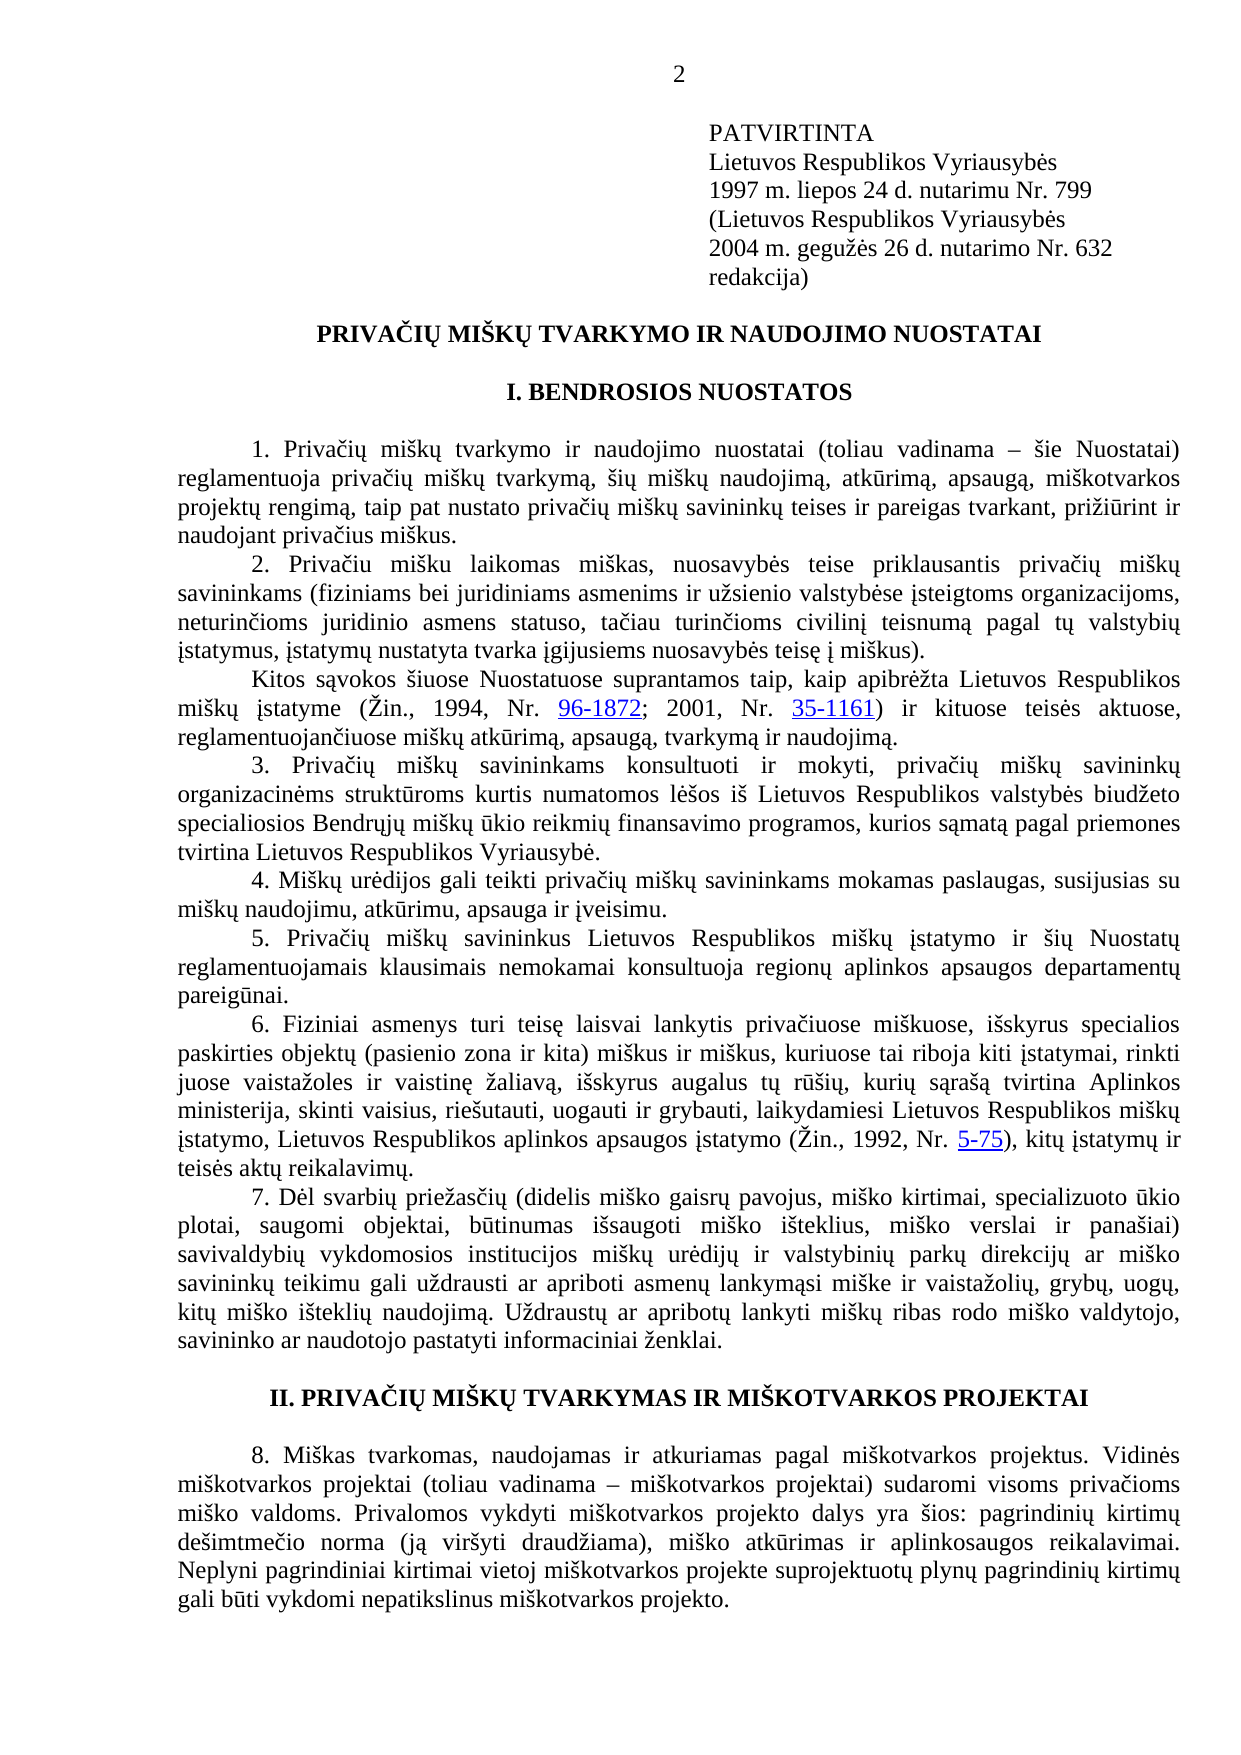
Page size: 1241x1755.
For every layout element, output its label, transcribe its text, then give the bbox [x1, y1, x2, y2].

text redakcija) [177, 262, 1181, 291]
text PATVIRTINTA [709, 118, 1181, 147]
text 5. Privačių miškų savininkus Lietuvos Respublikos miškų įstatymo ir šių Nuostatų reglamentuojamais klausimais nemokamai konsultuoja regionų aplinkos apsaugos departamentų pareigūnai. [177, 923, 1181, 1009]
text (Lietuvos Respublikos Vyriausybės [177, 204, 1181, 233]
text 3. Privačių miškų savininkams konsultuoti ir mokyti, privačių miškų savininkų organizacinėms struktūroms kurtis numatomos lėšos iš Lietuvos Respublikos valstybės biudžeto specialiosios Bendrųjų miškų ūkio reikmių finansavimo programos, kurios sąmatą pagal priemones tvirtina Lietuvos Respublikos Vyriausybė. [177, 751, 1181, 866]
text Lietuvos Respublikos Vyriausybės [177, 147, 1181, 176]
text Kitos sąvokos šiuose Nuostatuose suprantamos taip, kaip apibrėžta Lietuvos Respublikos miškų įstatyme (Žin., 1994, Nr. 96-1872; 2001, Nr. 35-1161) ir kituose teisės aktuose, reglamentuojančiuose miškų atkūrimą, apsaugą, tvarkymą ir naudojimą. [177, 664, 1181, 751]
text 1. Privačių miškų tvarkymo ir naudojimo nuostatai (toliau vadinama – šie Nuostatai) reglamentuoja privačių miškų tvarkymą, šių miškų naudojimą, atkūrimą, apsaugą, miškotvarkos projektų rengimą, taip pat nustato privačių miškų savininkų teises ir pareigas tvarkant, prižiūrint ir naudojant privačius miškus. [177, 434, 1181, 549]
text II. PRIVAČIŲ MIŠKŲ TVARKYMAS IR MIŠKOTVARKOS PROJEKTAI [177, 1383, 1181, 1412]
text 4. Miškų urėdijos gali teikti privačių miškų savininkams mokamas paslaugas, susijusias su miškų naudojimu, atkūrimu, apsauga ir įveisimu. [177, 866, 1181, 923]
text PRIVAČIŲ MIŠKŲ TVARKYMO IR NAUDOJIMO NUOSTATAI [177, 319, 1181, 348]
text 2. Privačiu mišku laikomas miškas, nuosavybės teise priklausantis privačių miškų savininkams (fiziniams bei juridiniams asmenims ir užsienio valstybėse įsteigtoms organizacijoms, neturinčioms juridinio asmens statuso, tačiau turinčioms civilinį teisnumą pagal tų valstybių įstatymus, įstatymų nustatyta tvarka įgijusiems nuosavybės teisę į miškus). [177, 549, 1181, 664]
text 2004 m. gegužės 26 d. nutarimo Nr. 632 [177, 233, 1181, 262]
text 1997 m. liepos 24 d. nutarimu Nr. 799 [177, 176, 1181, 204]
text 8. Miškas tvarkomas, naudojamas ir atkuriamas pagal miškotvarkos projektus. Vidinės miškotvarkos projektai (toliau vadinama – miškotvarkos projektai) sudaromi visoms privačioms miško valdoms. Privalomos vykdyti miškotvarkos projekto dalys yra šios: pagrindinių kirtimų dešimtmečio norma (ją viršyti draudžiama), miško atkūrimas ir aplinkosaugos reikalavimai. Neplyni pagrindiniai kirtimai vietoj miškotvarkos projekte suprojektuotų plynų pagrindinių kirtimų gali būti vykdomi nepatikslinus miškotvarkos projekto. [177, 1441, 1181, 1613]
text 6. Fiziniai asmenys turi teisę laisvai lankytis privačiuose miškuose, išskyrus specialios paskirties objektų (pasienio zona ir kita) miškus ir miškus, kuriuose tai riboja kiti įstatymai, rinkti juose vaistažoles ir vaistinę žaliavą, išskyrus augalus tų rūšių, kurių sąrašą tvirtina Aplinkos ministerija, skinti vaisius, riešutauti, uogauti ir grybauti, laikydamiesi Lietuvos Respublikos miškų įstatymo, Lietuvos Respublikos aplinkos apsaugos įstatymo (Žin., 1992, Nr. 5-75), kitų įstatymų ir teisės aktų reikalavimų. [177, 1009, 1181, 1182]
text I. BENDROSIOS NUOSTATOS [177, 377, 1181, 406]
text 7. Dėl svarbių priežasčių (didelis miško gaisrų pavojus, miško kirtimai, specializuoto ūkio plotai, saugomi objektai, būtinumas išsaugoti miško išteklius, miško verslai ir panašiai) savivaldybių vykdomosios institucijos miškų urėdijų ir valstybinių parkų direkcijų ar miško savininkų teikimu gali uždrausti ar apriboti asmenų lankymąsi miške ir vaistažolių, grybų, uogų, kitų miško išteklių naudojimą. Uždraustų ar apribotų lankyti miškų ribas rodo miško valdytojo, savininko ar naudotojo pastatyti informaciniai ženklai. [177, 1182, 1181, 1354]
